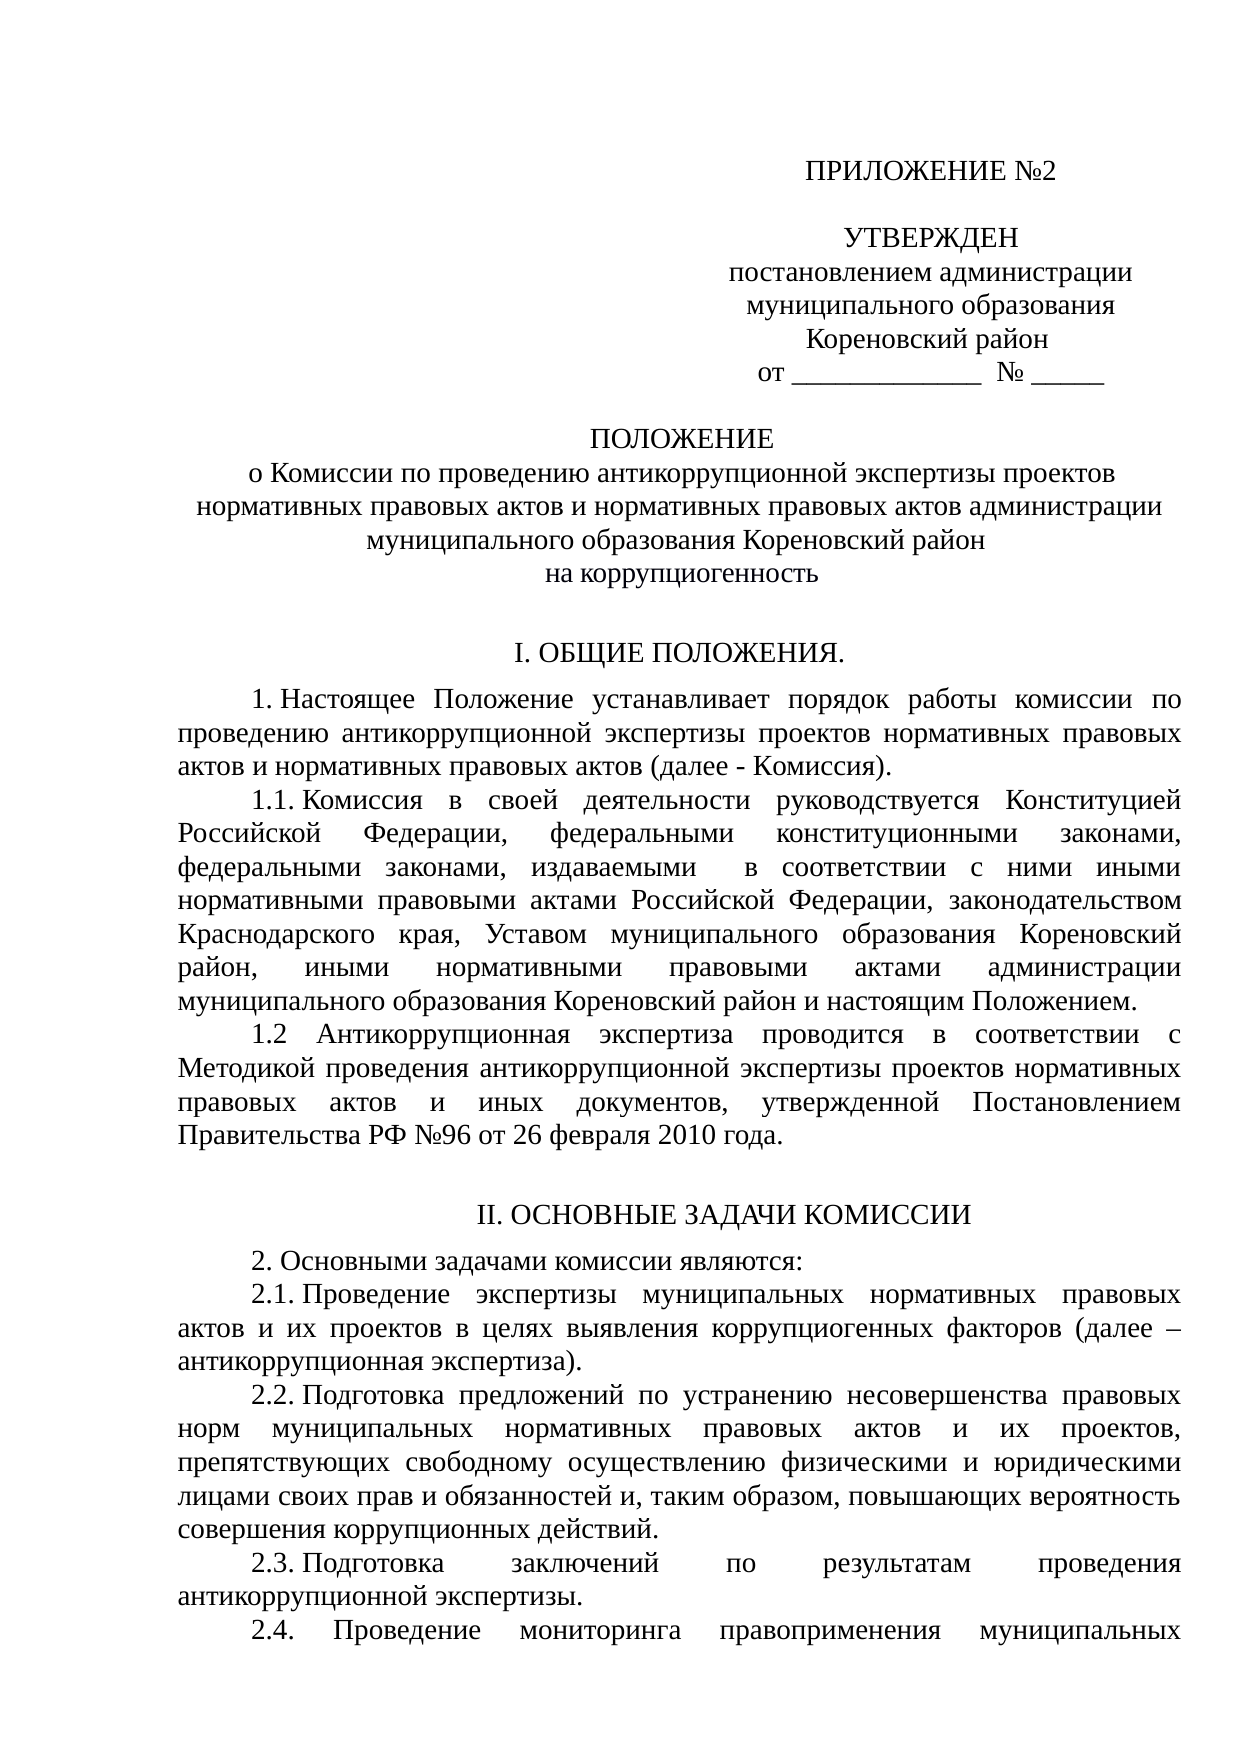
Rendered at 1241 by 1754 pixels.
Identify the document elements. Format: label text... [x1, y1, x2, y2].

text 2.1. Проведение экспертизы муниципальных нормативных правовых актов и их проектов в целях выявления коррупциогенных факторов (далее – антикоррупционная экспертиза). [177, 1276, 1182, 1377]
text на коррупциогенность [177, 556, 1182, 589]
table_header ПРИЛОЖЕНИЕ №2 УТВЕРЖДЕН постановлением администрации муниципального образования Кореновский район от _____________ № _____ [680, 153, 1182, 388]
text 2. Основными задачами комиссии являются: [177, 1243, 1182, 1276]
table_header [177, 153, 679, 388]
text 1.1. Комиссия в своей деятельности руководствуется Конституцией Российской Федерации, федеральными конституционными законами, федеральными законами, издаваемыми в соответствии с ними иными нормативными правовыми актами Российской Федерации, законодательством Краснодарского края, Уставом муниципального образования Кореновский район, иными нормативными правовыми актами администрации муниципального образования Кореновский район и настоящим Положением. [177, 782, 1182, 1017]
text 2.2. Подготовка предложений по устранению несовершенства правовых норм муниципальных нормативных правовых актов и их проектов, препятствующих свободному осуществлению физическими и юридическими лицами своих прав и обязанностей и, таким образом, повышающих вероятность совершения коррупционных действий. [177, 1377, 1182, 1545]
text ПОЛОЖЕНИЕ [177, 421, 1182, 455]
text I. ОБЩИЕ ПОЛОЖЕНИЯ. [177, 635, 1182, 669]
text 1. Настоящее Положение устанавливает порядок работы комиссии по проведению антикоррупционной экспертизы проектов нормативных правовых актов и нормативных правовых актов (далее - Комиссия). [177, 681, 1182, 782]
text II. ОСНОВНЫЕ ЗАДАЧИ КОМИССИИ [177, 1197, 1182, 1230]
text о Комиссии по проведению антикоррупционной экспертизы проектов нормативных правовых актов и нормативных правовых актов администрации муниципального образования Кореновский район [177, 455, 1182, 556]
text 1.2 Антикоррупционная экспертиза проводится в соответствии с Методикой проведения антикоррупционной экспертизы проектов нормативных правовых актов и иных документов, утвержденной Постановлением Правительства РФ №96 от 26 февраля 2010 года. [177, 1017, 1182, 1151]
text 2.4. Проведение мониторинга правоприменения муниципальных [177, 1612, 1182, 1645]
text 2.3. Подготовка заключений по результатам проведения антикоррупционной экспертизы. [177, 1545, 1182, 1612]
